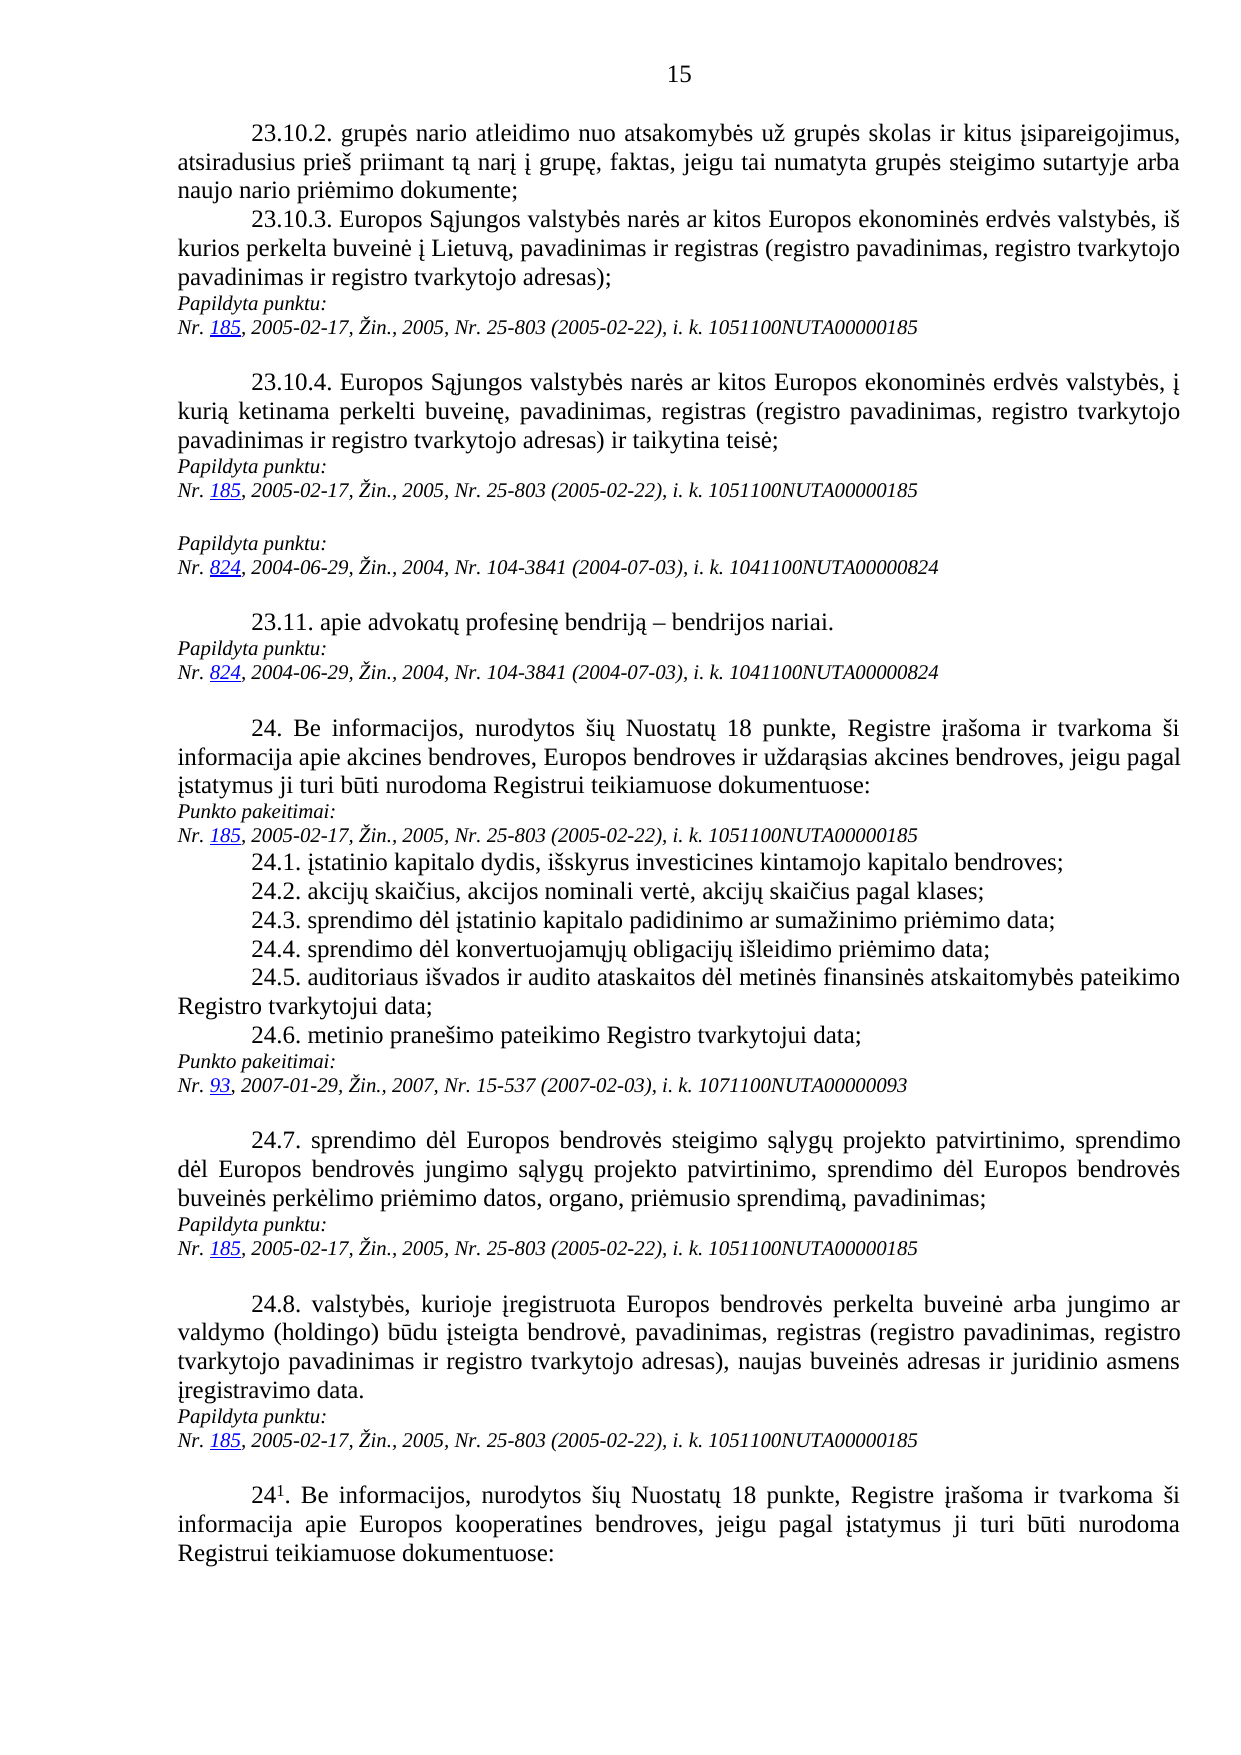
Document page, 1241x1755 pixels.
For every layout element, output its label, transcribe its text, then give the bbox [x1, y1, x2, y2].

text 24.3. sprendimo dėl įstatinio kapitalo padidinimo ar sumažinimo priėmimo data; [177, 905, 1181, 934]
text Punkto pakeitimai: [177, 799, 1181, 823]
text 23.11. apie advokatų profesinę bendriją – bendrijos nariai. [177, 607, 1181, 636]
text 23.10.4. Europos Sąjungos valstybės narės ar kitos Europos ekonominės erdvės valstybės, į kurią ketinama perkelti buveinę, pavadinimas, registras (registro pavadinimas, registro tvarkytojo pavadinimas ir registro tvarkytojo adresas) ir taikytina teisė; [177, 367, 1181, 454]
text Punkto pakeitimai: [177, 1049, 1181, 1073]
text Papildyta punktu: [177, 1212, 1181, 1236]
text 24.1. įstatinio kapitalo dydis, išskyrus investicines kintamojo kapitalo bendroves; [177, 847, 1181, 876]
text 241. Be informacijos, nurodytos šių Nuostatų 18 punkte, Registre įrašoma ir tvarkoma ši informacija apie Europos kooperatines bendroves, jeigu pagal įstatymus ji turi būti nurodoma Registrui teikiamuose dokumentuose: [177, 1481, 1181, 1567]
text Papildyta punktu: [177, 291, 1181, 315]
text Nr. 824, 2004-06-29, Žin., 2004, Nr. 104-3841 (2004-07-03), i. k. 1041100NUTA00000824 [177, 555, 1181, 579]
text 23.10.2. grupės nario atleidimo nuo atsakomybės už grupės skolas ir kitus įsipareigojimus, atsiradusius prieš priimant tą narį į grupę, faktas, jeigu tai numatyta grupės steigimo sutartyje arba naujo nario priėmimo dokumente; [177, 118, 1181, 204]
text 23.10.3. Europos Sąjungos valstybės narės ar kitos Europos ekonominės erdvės valstybės, iš kurios perkelta buveinė į Lietuvą, pavadinimas ir registras (registro pavadinimas, registro tvarkytojo pavadinimas ir registro tvarkytojo adresas); [177, 204, 1181, 291]
text Nr. 185, 2005-02-17, Žin., 2005, Nr. 25-803 (2005-02-22), i. k. 1051100NUTA00000185 [177, 1236, 1181, 1260]
text Papildyta punktu: [177, 1404, 1181, 1428]
text Nr. 93, 2007-01-29, Žin., 2007, Nr. 15-537 (2007-02-03), i. k. 1071100NUTA00000093 [177, 1073, 1181, 1097]
text Nr. 185, 2005-02-17, Žin., 2005, Nr. 25-803 (2005-02-22), i. k. 1051100NUTA00000185 [177, 478, 1181, 502]
text 24.7. sprendimo dėl Europos bendrovės steigimo sąlygų projekto patvirtinimo, sprendimo dėl Europos bendrovės jungimo sąlygų projekto patvirtinimo, sprendimo dėl Europos bendrovės buveinės perkėlimo priėmimo datos, organo, priėmusio sprendimą, pavadinimas; [177, 1126, 1181, 1212]
text 24.4. sprendimo dėl konvertuojamųjų obligacijų išleidimo priėmimo data; [177, 934, 1181, 962]
text 24.5. auditoriaus išvados ir audito ataskaitos dėl metinės finansinės atskaitomybės pateikimo Registro tvarkytojui data; [177, 962, 1181, 1020]
text Papildyta punktu: [177, 454, 1181, 478]
text Nr. 185, 2005-02-17, Žin., 2005, Nr. 25-803 (2005-02-22), i. k. 1051100NUTA00000185 [177, 823, 1181, 847]
text Papildyta punktu: [177, 636, 1181, 660]
text 24.8. valstybės, kurioje įregistruota Europos bendrovės perkelta buveinė arba jungimo ar valdymo (holdingo) būdu įsteigta bendrovė, pavadinimas, registras (registro pavadinimas, registro tvarkytojo pavadinimas ir registro tvarkytojo adresas), naujas buveinės adresas ir juridinio asmens įregistravimo data. [177, 1289, 1181, 1404]
text 24.2. akcijų skaičius, akcijos nominali vertė, akcijų skaičius pagal klases; [177, 876, 1181, 905]
text 24.6. metinio pranešimo pateikimo Registro tvarkytojui data; [177, 1020, 1181, 1049]
text Nr. 185, 2005-02-17, Žin., 2005, Nr. 25-803 (2005-02-22), i. k. 1051100NUTA00000185 [177, 1428, 1181, 1452]
text 24. Be informacijos, nurodytos šių Nuostatų 18 punkte, Registre įrašoma ir tvarkoma ši informacija apie akcines bendroves, Europos bendroves ir uždarąsias akcines bendroves, jeigu pagal įstatymus ji turi būti nurodoma Registrui teikiamuose dokumentuose: [177, 713, 1181, 799]
text Nr. 185, 2005-02-17, Žin., 2005, Nr. 25-803 (2005-02-22), i. k. 1051100NUTA00000185 [177, 315, 1181, 339]
text Papildyta punktu: [177, 531, 1181, 555]
text Nr. 824, 2004-06-29, Žin., 2004, Nr. 104-3841 (2004-07-03), i. k. 1041100NUTA00000824 [177, 660, 1181, 684]
